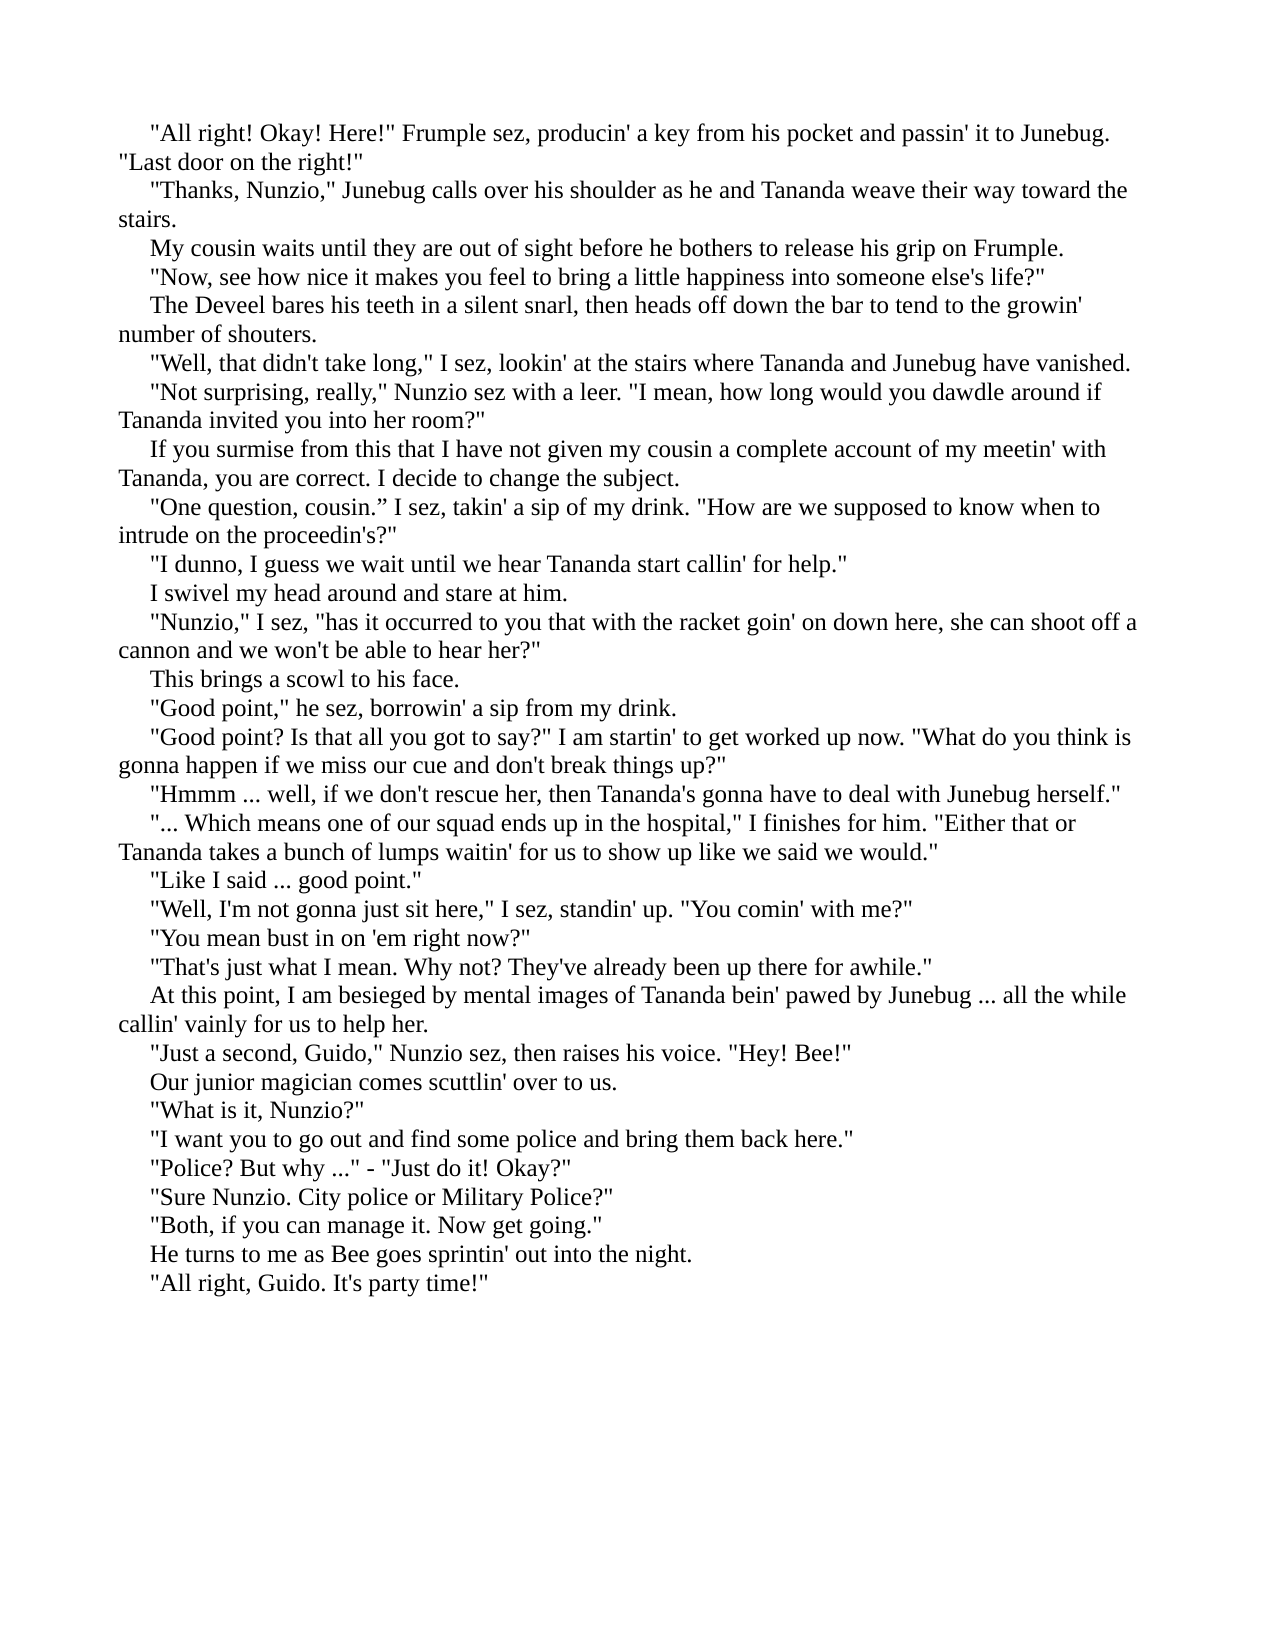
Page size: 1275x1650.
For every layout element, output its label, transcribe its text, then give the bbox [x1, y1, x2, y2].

text "Good point? Is that all you got to say?" I am startin' to get worked up now. "What do you think is gonna happen if we miss our cue and don't break things up?" [118, 722, 1157, 779]
text "Thanks, Nunzio," Junebug calls over his shoulder as he and Tananda weave their way toward the stairs. [118, 176, 1157, 233]
text "That's just what I mean. Why not? They've already been up there for awhile." [118, 952, 1157, 981]
text "Like I said ... good point." [118, 866, 1157, 894]
text "Sure Nunzio. City police or Military Police?" [118, 1182, 1157, 1211]
text "Good point," he sez, borrowin' a sip from my drink. [118, 693, 1157, 722]
text "Well, that didn't take long," I sez, lookin' at the stairs where Tananda and Junebug have vanished. [118, 348, 1157, 377]
text "Hmmm ... well, if we don't rescue her, then Tananda's gonna have to deal with Junebug herself." [118, 779, 1157, 808]
text "I want you to go out and find some police and bring them back here." [118, 1124, 1157, 1153]
text At this point, I am besieged by mental images of Tananda bein' pawed by Junebug ... all the while callin' vainly for us to help her. [118, 981, 1157, 1038]
text "Police? But why ..." - "Just do it! Okay?" [118, 1153, 1157, 1182]
text "I dunno, I guess we wait until we hear Tananda start callin' for help." [118, 549, 1157, 578]
text "You mean bust in on 'em right now?" [118, 923, 1157, 952]
text My cousin waits until they are out of sight before he bothers to release his grip on Frumple. [118, 233, 1157, 262]
text "Nunzio," I sez, "has it occurred to you that with the racket goin' on down here, she can shoot off a cannon and we won't be able to hear her?" [118, 607, 1157, 664]
text "Now, see how nice it makes you feel to bring a little happiness into someone else's life?" [118, 262, 1157, 291]
text "All right, Guido. It's party time!" [118, 1268, 1157, 1297]
text "One question, cousin.” I sez, takin' a sip of my drink. "How are we supposed to know when to intrude on the proceedin's?" [118, 492, 1157, 549]
text The Deveel bares his teeth in a silent snarl, then heads off down the bar to tend to the growin' number of shouters. [118, 291, 1157, 348]
text Our junior magician comes scuttlin' over to us. [118, 1067, 1157, 1096]
text "Not surprising, really," Nunzio sez with a leer. "I mean, how long would you dawdle around if Tananda invited you into her room?" [118, 377, 1157, 434]
text "Just a second, Guido," Nunzio sez, then raises his voice. "Hey! Bee!" [118, 1038, 1157, 1067]
text This brings a scowl to his face. [118, 664, 1157, 693]
text "Well, I'm not gonna just sit here," I sez, standin' up. "You comin' with me?" [118, 894, 1157, 923]
text He turns to me as Bee goes sprintin' out into the night. [118, 1239, 1157, 1268]
text "Both, if you can manage it. Now get going." [118, 1211, 1157, 1239]
text I swivel my head around and stare at him. [118, 578, 1157, 607]
text "... Which means one of our squad ends up in the hospital," I finishes for him. "Either that or Tananda takes a bunch of lumps waitin' for us to show up like we said we would." [118, 808, 1157, 866]
text "What is it, Nunzio?" [118, 1096, 1157, 1124]
text If you surmise from this that I have not given my cousin a complete account of my meetin' with Tananda, you are correct. I decide to change the subject. [118, 434, 1157, 492]
text "All right! Okay! Here!" Frumple sez, producin' a key from his pocket and passin' it to Junebug. "Last door on the right!" [118, 118, 1157, 176]
